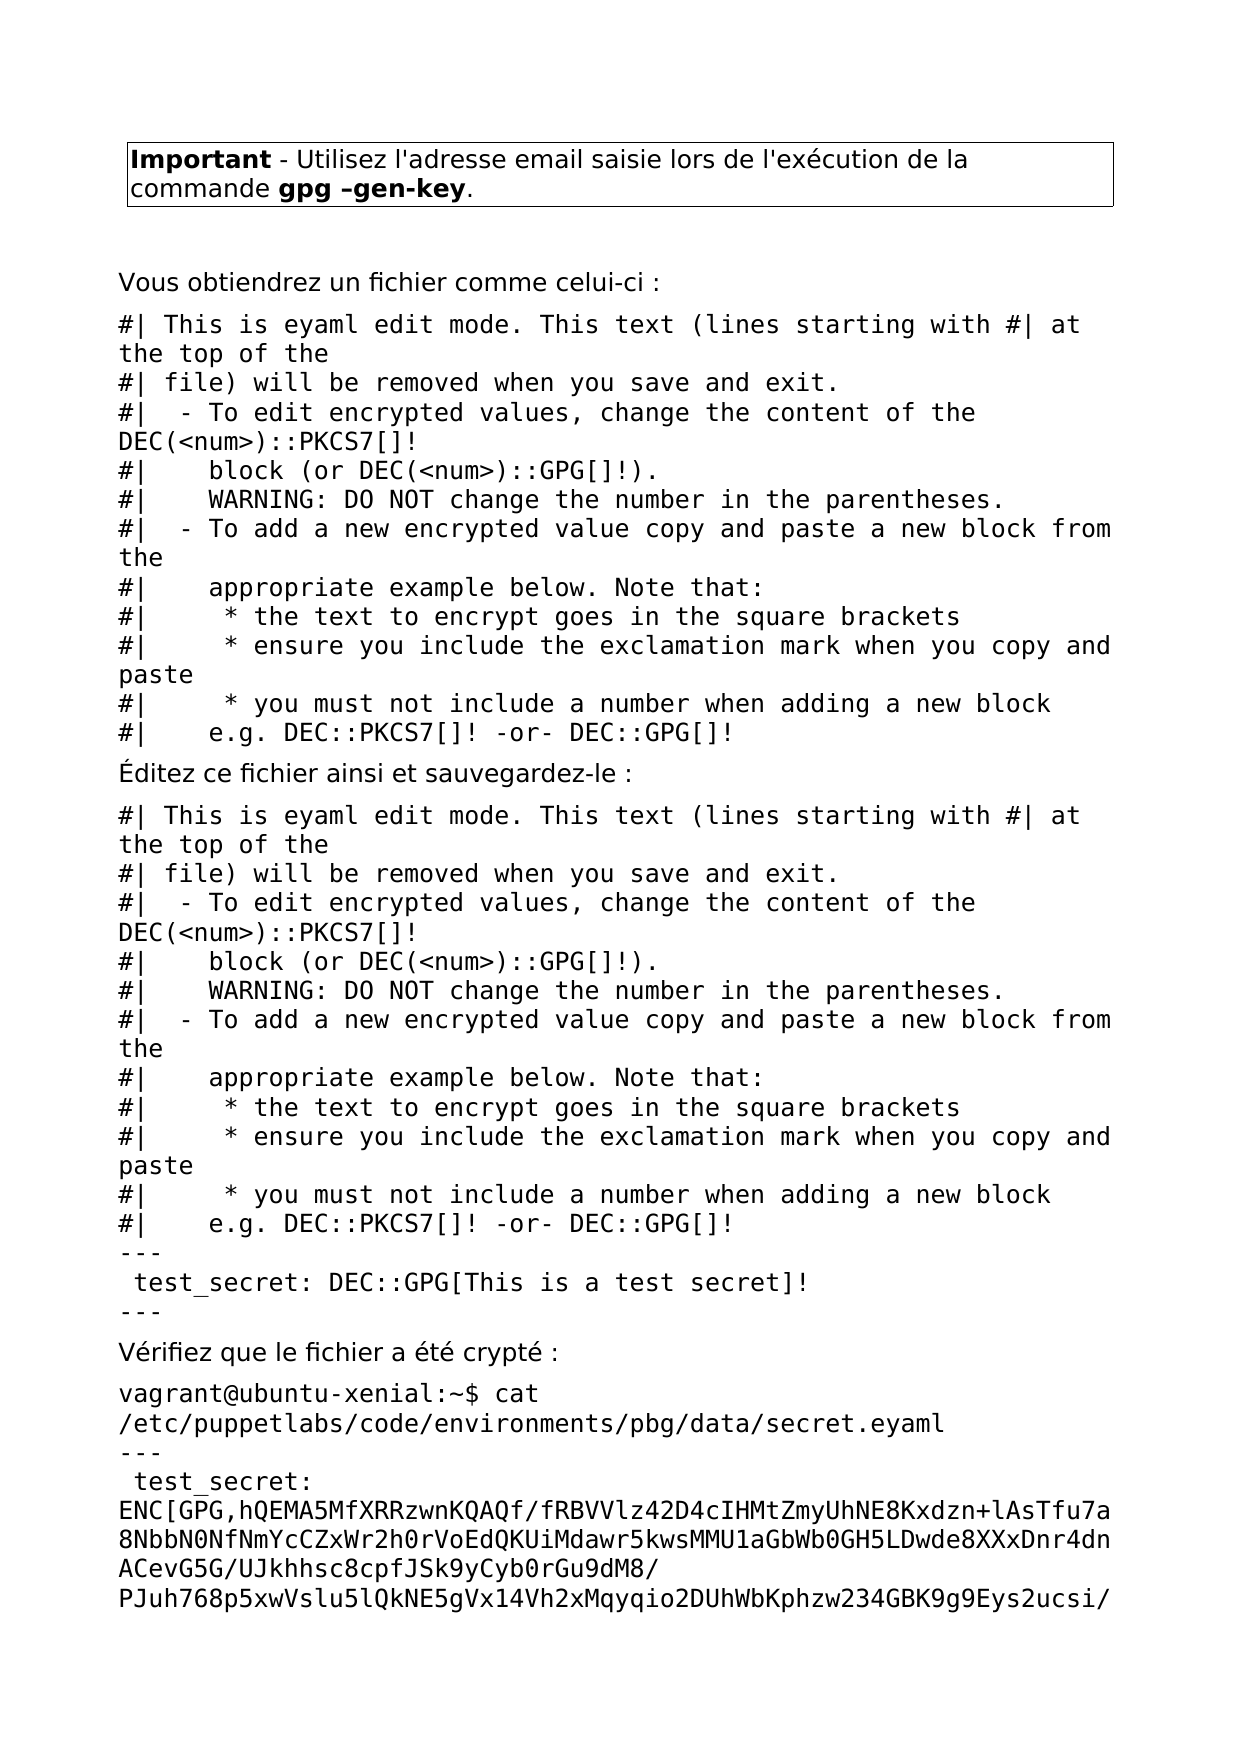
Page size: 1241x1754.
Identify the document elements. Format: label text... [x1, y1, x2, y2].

table_header Important - Utilisez l'adresse email saisie lors de l'exécution de la commande gpg –gen-key. [128, 143, 1113, 206]
text Éditez ce fichier ainsi et sauvegardez-le : [118, 759, 1122, 789]
text #| This is eyaml edit mode. This text (lines starting with #| at the top of the #| file) will be removed when you save and exit. #| - To edit encrypted values, change the content of the DEC(<num>)::PKCS7[]! #| block (or DEC(<num>)::GPG[]!). #| WARNING: DO NOT change the number in the parentheses. #| - To add a new encrypted value copy and paste a new block from the #| appropriate example below. Note that: #| * the text to encrypt goes in the square brackets #| * ensure you include the exclamation mark when you copy and paste #| * you must not include a number when adding a new block #| e.g. DEC::PKCS7[]! -or- DEC::GPG[]! --- test_secret: DEC::GPG[This is a test secret]! --- [118, 801, 1122, 1326]
text Vous obtiendrez un fichier comme celui-ci : [118, 268, 1122, 298]
text Vérifiez que le fichier a été crypté : [118, 1338, 1122, 1367]
text #| This is eyaml edit mode. This text (lines starting with #| at the top of the #| file) will be removed when you save and exit. #| - To edit encrypted values, change the content of the DEC(<num>)::PKCS7[]! #| block (or DEC(<num>)::GPG[]!). #| WARNING: DO NOT change the number in the parentheses. #| - To add a new encrypted value copy and paste a new block from the #| appropriate example below. Note that: #| * the text to encrypt goes in the square brackets #| * ensure you include the exclamation mark when you copy and paste #| * you must not include a number when adding a new block #| e.g. DEC::PKCS7[]! -or- DEC::GPG[]! [118, 310, 1122, 748]
text vagrant@ubuntu-xenial:~$ cat /etc/puppetlabs/code/environments/pbg/data/secret.eyaml --- test_secret: ENC[GPG,hQEMA5MfXRRzwnKQAQf/fRBVVlz42D4cIHMtZmyUhNE8Kxdzn+lAsTfu7a8NbbN0NfNmYcCZxWr2h0rVoEdQKUiMdawr5kwsMMU1aGbWb0GH5LDwde8XXxDnr4dnACevG5G/UJkhhsc8cpfJSk9yCyb0rGu9dM8/PJuh768p5xwVslu5lQkNE5gVx14Vh2xMqyqio2DUhWbKphzw234GBK9g9Eys2ucsi/ [118, 1379, 1122, 1613]
